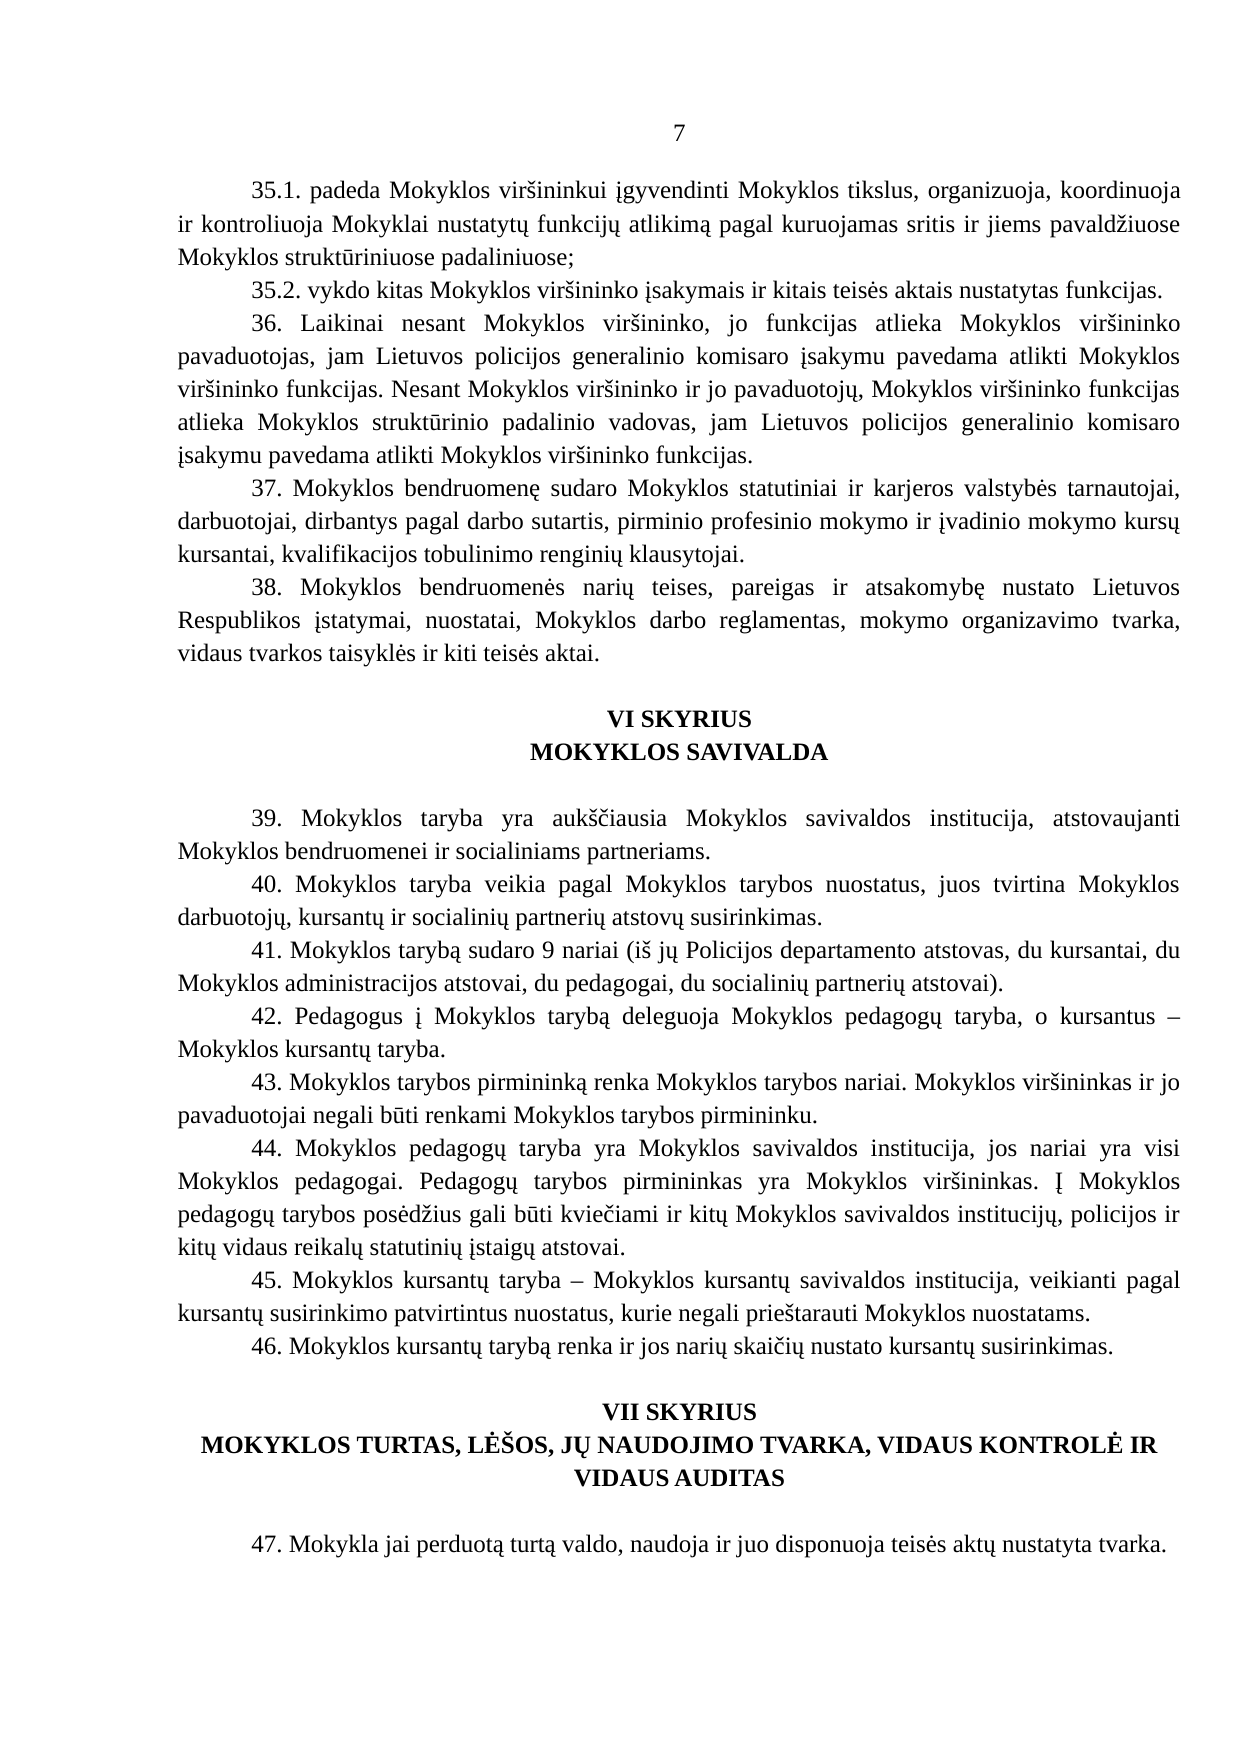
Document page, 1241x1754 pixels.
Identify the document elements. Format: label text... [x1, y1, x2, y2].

text MOKYKLOS SAVIVALDA [177, 737, 1181, 766]
text 42. Pedagogus į Mokyklos tarybą deleguoja Mokyklos pedagogų taryba, o kursantus – Mokyklos kursantų taryba. [177, 1001, 1181, 1063]
text VII SKYRIUS [177, 1397, 1181, 1426]
text 39. Mokyklos taryba yra aukščiausia Mokyklos savivaldos institucija, atstovaujanti Mokyklos bendruomenei ir socialiniams partneriams. [177, 803, 1181, 865]
text 43. Mokyklos tarybos pirmininką renka Mokyklos tarybos nariai. Mokyklos viršininkas ir jo pavaduotojai negali būti renkami Mokyklos tarybos pirmininku. [177, 1067, 1181, 1129]
text 35.1. padeda Mokyklos viršininkui įgyvendinti Mokyklos tikslus, organizuoja, koordinuoja ir kontroliuoja Mokyklai nustatytų funkcijų atlikimą pagal kuruojamas sritis ir jiems pavaldžiuose Mokyklos struktūriniuose padaliniuose; [177, 176, 1181, 270]
text VI SKYRIUS [177, 704, 1181, 733]
text 44. Mokyklos pedagogų taryba yra Mokyklos savivaldos institucija, jos nariai yra visi Mokyklos pedagogai. Pedagogų tarybos pirmininkas yra Mokyklos viršininkas. Į Mokyklos pedagogų tarybos posėdžius gali būti kviečiami ir kitų Mokyklos savivaldos institucijų, policijos ir kitų vidaus reikalų statutinių įstaigų atstovai. [177, 1133, 1181, 1261]
text MOKYKLOS TURTAS, LĖŠOS, JŲ NAUDOJIMO TVARKA, VIDAUS KONTROLĖ IR VIDAUS AUDITAS [177, 1430, 1181, 1492]
text 40. Mokyklos taryba veikia pagal Mokyklos tarybos nuostatus, juos tvirtina Mokyklos darbuotojų, kursantų ir socialinių partnerių atstovų susirinkimas. [177, 869, 1181, 931]
text 41. Mokyklos tarybą sudaro 9 nariai (iš jų Policijos departamento atstovas, du kursantai, du Mokyklos administracijos atstovai, du pedagogai, du socialinių partnerių atstovai). [177, 935, 1181, 997]
text 38. Mokyklos bendruomenės narių teises, pareigas ir atsakomybę nustato Lietuvos Respublikos įstatymai, nuostatai, Mokyklos darbo reglamentas, mokymo organizavimo tvarka, vidaus tvarkos taisyklės ir kiti teisės aktai. [177, 572, 1181, 667]
text 47. Mokykla jai perduotą turtą valdo, naudoja ir juo disponuoja teisės aktų nustatyta tvarka. [177, 1529, 1181, 1558]
text 46. Mokyklos kursantų tarybą renka ir jos narių skaičių nustato kursantų susirinkimas. [177, 1331, 1181, 1360]
text 45. Mokyklos kursantų taryba – Mokyklos kursantų savivaldos institucija, veikianti pagal kursantų susirinkimo patvirtintus nuostatus, kurie negali prieštarauti Mokyklos nuostatams. [177, 1265, 1181, 1327]
text 36. Laikinai nesant Mokyklos viršininko, jo funkcijas atlieka Mokyklos viršininko pavaduotojas, jam Lietuvos policijos generalinio komisaro įsakymu pavedama atlikti Mokyklos viršininko funkcijas. Nesant Mokyklos viršininko ir jo pavaduotojų, Mokyklos viršininko funkcijas atlieka Mokyklos struktūrinio padalinio vadovas, jam Lietuvos policijos generalinio komisaro įsakymu pavedama atlikti Mokyklos viršininko funkcijas. [177, 308, 1181, 468]
text 37. Mokyklos bendruomenę sudaro Mokyklos statutiniai ir karjeros valstybės tarnautojai, darbuotojai, dirbantys pagal darbo sutartis, pirminio profesinio mokymo ir įvadinio mokymo kursų kursantai, kvalifikacijos tobulinimo renginių klausytojai. [177, 473, 1181, 568]
text 35.2. vykdo kitas Mokyklos viršininko įsakymais ir kitais teisės aktais nustatytas funkcijas. [177, 275, 1181, 303]
